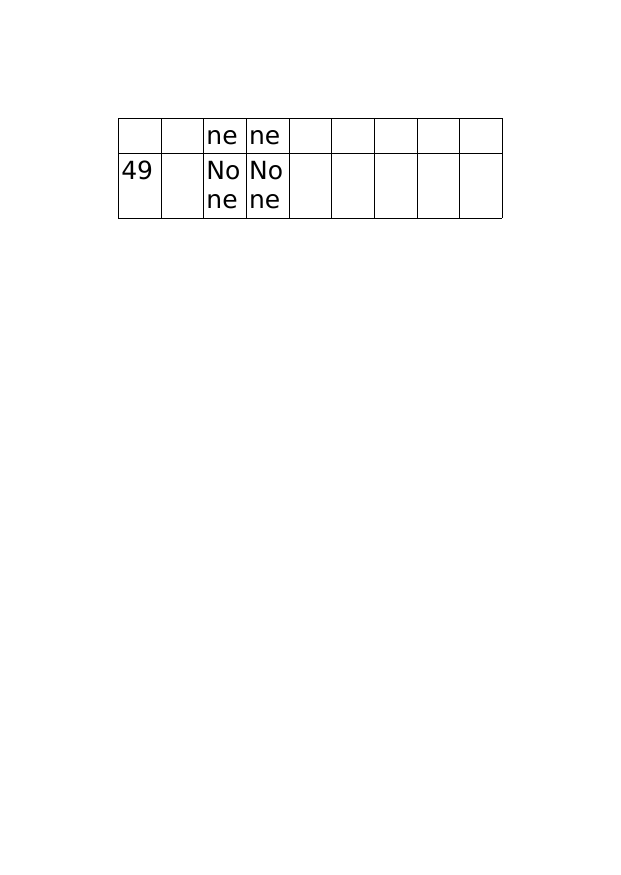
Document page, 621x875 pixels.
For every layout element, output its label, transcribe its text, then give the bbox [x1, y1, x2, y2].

table_cell [290, 154, 331, 217]
table_cell [418, 119, 459, 153]
table_cell [375, 119, 417, 153]
table_cell None [247, 154, 289, 217]
table_cell [332, 119, 374, 153]
table_cell ne [247, 119, 289, 153]
table_cell 49 [119, 154, 161, 217]
table_cell [290, 119, 331, 153]
table_cell [418, 154, 459, 217]
table_cell None [204, 154, 246, 217]
table_cell [119, 119, 161, 153]
table_cell [162, 154, 203, 217]
table_cell [332, 154, 374, 217]
table_cell [162, 119, 203, 153]
table_cell ne [204, 119, 246, 153]
table_cell [460, 119, 502, 153]
table_cell [460, 154, 502, 217]
table_cell [375, 154, 417, 217]
